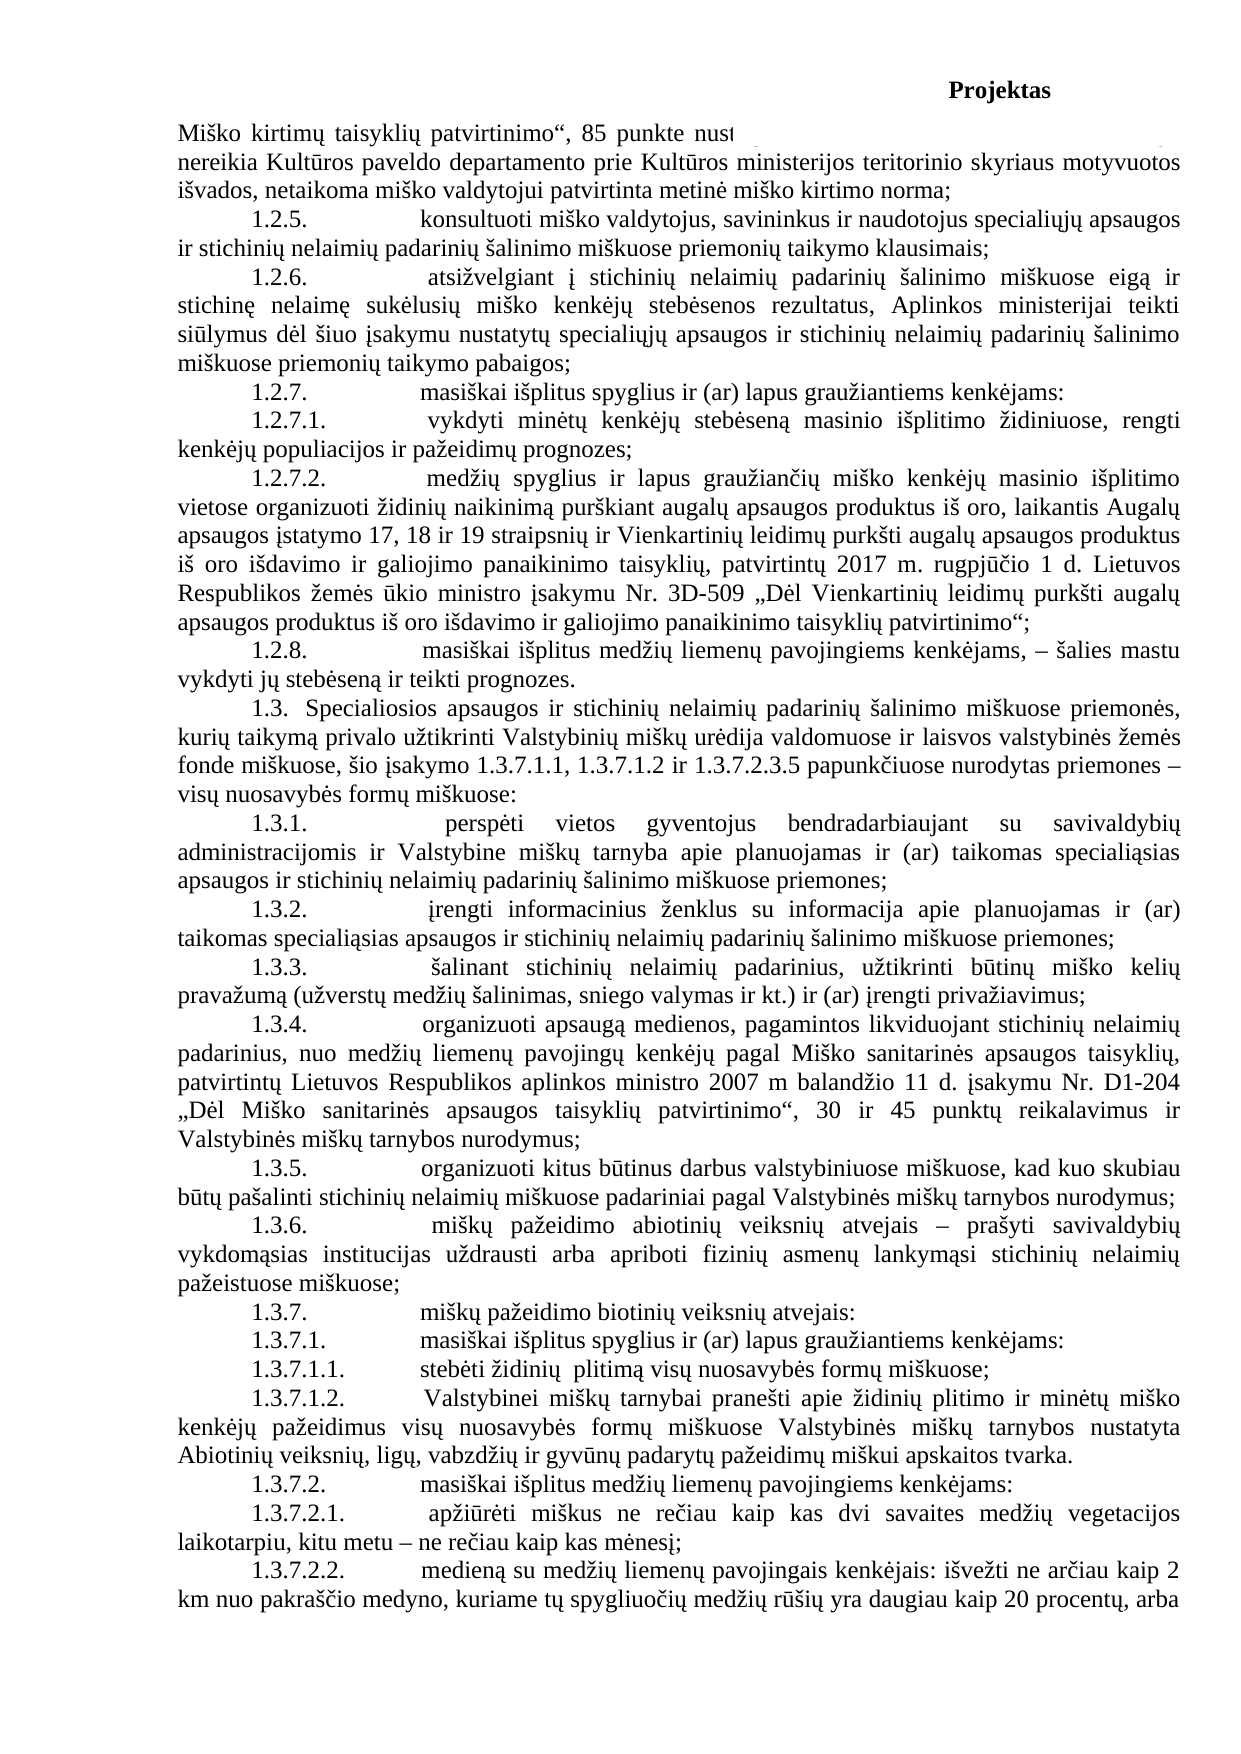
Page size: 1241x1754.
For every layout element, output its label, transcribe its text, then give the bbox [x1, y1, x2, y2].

text 1.3.7.1.1. stebėti židinių plitimą visų nuosavybės formų miškuose; [177, 1354, 1181, 1383]
text 1.3.1. perspėti vietos gyventojus bendradarbiaujant su savivaldybių administracijomis ir Valstybine miškų tarnyba apie planuojamas ir (ar) taikomas specialiąsias apsaugos ir stichinių nelaimių padarinių šalinimo miškuose priemones; [177, 808, 1181, 894]
text 1.3.7.1. masiškai išplitus spyglius ir (ar) lapus graužiantiems kenkėjams: [177, 1326, 1181, 1354]
text 1.2.7.2. medžių spyglius ir lapus graužiančių miško kenkėjų masinio išplitimo vietose organizuoti židinių naikinimą purškiant augalų apsaugos produktus iš oro, laikantis Augalų apsaugos įstatymo 17, 18 ir 19 straipsnių ir Vienkartinių leidimų purkšti augalų apsaugos produktus iš oro išdavimo ir galiojimo panaikinimo taisyklių, patvirtintų 2017 m. rugpjūčio 1 d. Lietuvos Respublikos žemės ūkio ministro įsakymu Nr. 3D-509 „Dėl Vienkartinių leidimų purkšti augalų apsaugos produktus iš oro išdavimo ir galiojimo panaikinimo taisyklių patvirtinimo“; [177, 463, 1181, 636]
text 1.2.7.1. vykdyti minėtų kenkėjų stebėseną masinio išplitimo židiniuose, rengti kenkėjų populiacijos ir pažeidimų prognozes; [177, 406, 1181, 463]
text 1.3.6. miškų pažeidimo abiotinių veiksnių atvejais – prašyti savivaldybių vykdomąsias institucijas uždrausti arba apriboti fizinių asmenų lankymąsi stichinių nelaimių pažeistuose miškuose; [177, 1211, 1181, 1297]
text 1.3.7.2.1. apžiūrėti miškus ne rečiau kaip kas dvi savaites medžių vegetacijos laikotarpiu, kitu metu – ne rečiau kaip kas mėnesį; [177, 1498, 1181, 1556]
text 1.3.3. šalinant stichinių nelaimių padarinius, užtikrinti būtinų miško kelių pravažumą (užverstų medžių šalinimas, sniego valymas ir kt.) ir (ar) įrengti privažiavimus; [177, 952, 1181, 1009]
text 1.3.7.2.2. medieną su medžių liemenų pavojingais kenkėjais: išvežti ne arčiau kaip 2 km nuo pakraščio medyno, kuriame tų spygliuočių medžių rūšių yra daugiau kaip 20 procentų, arba [177, 1556, 1181, 1613]
text 1.2.8. masiškai išplitus medžių liemenų pavojingiems kenkėjams, – šalies mastu vykdyti jų stebėseną ir teikti prognozes. [177, 636, 1181, 693]
text 1.3.2. įrengti informacinius ženklus su informacija apie planuojamas ir (ar) taikomas specialiąsias apsaugos ir stichinių nelaimių padarinių šalinimo miškuose priemones; [177, 894, 1181, 952]
text 1.3. Specialiosios apsaugos ir stichinių nelaimių padarinių šalinimo miškuose priemonės, kurių taikymą privalo užtikrinti Valstybinių miškų urėdija valdomuose ir laisvos valstybinės žemės fonde miškuose, šio įsakymo 1.3.7.1.1, 1.3.7.1.2 ir 1.3.7.2.3.5 papunkčiuose nurodytas priemones – visų nuosavybės formų miškuose: [177, 693, 1181, 808]
text 1.3.5. organizuoti kitus būtinus darbus valstybiniuose miškuose, kad kuo skubiau būtų pašalinti stichinių nelaimių miškuose padariniai pagal Valstybinės miškų tarnybos nurodymus; [177, 1153, 1181, 1211]
text 1.2.7. masiškai išplitus spyglius ir (ar) lapus graužiantiems kenkėjams: [177, 377, 1181, 406]
text 1.3.7. miškų pažeidimo biotinių veiksnių atvejais: [177, 1297, 1181, 1326]
text Miško kirtimų taisyklių patvirtinimo“, 85 punkte nustatyto miško kirtimų draudimo. Šiuo atveju nereikia Kultūros paveldo departamento prie Kultūros ministerijos teritorinio skyriaus motyvuotos išvados, netaikoma miško valdytojui patvirtinta metinė miško kirtimo norma; [177, 118, 1181, 204]
text 1.3.7.2. masiškai išplitus medžių liemenų pavojingiems kenkėjams: [177, 1469, 1181, 1498]
text 1.2.5. konsultuoti miško valdytojus, savininkus ir naudotojus specialiųjų apsaugos ir stichinių nelaimių padarinių šalinimo miškuose priemonių taikymo klausimais; [177, 204, 1181, 262]
text 1.2.6. atsižvelgiant į stichinių nelaimių padarinių šalinimo miškuose eigą ir stichinę nelaimę sukėlusių miško kenkėjų stebėsenos rezultatus, Aplinkos ministerijai teikti siūlymus dėl šiuo įsakymu nustatytų specialiųjų apsaugos ir stichinių nelaimių padarinių šalinimo miškuose priemonių taikymo pabaigos; [177, 262, 1181, 377]
text 1.3.4. organizuoti apsaugą medienos, pagamintos likviduojant stichinių nelaimių padarinius, nuo medžių liemenų pavojingų kenkėjų pagal Miško sanitarinės apsaugos taisyklių, patvirtintų Lietuvos Respublikos aplinkos ministro 2007 m balandžio 11 d. įsakymu Nr. D1-204 „Dėl Miško sanitarinės apsaugos taisyklių patvirtinimo“, 30 ir 45 punktų reikalavimus ir Valstybinės miškų tarnybos nurodymus; [177, 1009, 1181, 1153]
text 1.3.7.1.2. Valstybinei miškų tarnybai pranešti apie židinių plitimo ir minėtų miško kenkėjų pažeidimus visų nuosavybės formų miškuose Valstybinės miškų tarnybos nustatyta Abiotinių veiksnių, ligų, vabzdžių ir gyvūnų padarytų pažeidimų miškui apskaitos tvarka. [177, 1383, 1181, 1469]
